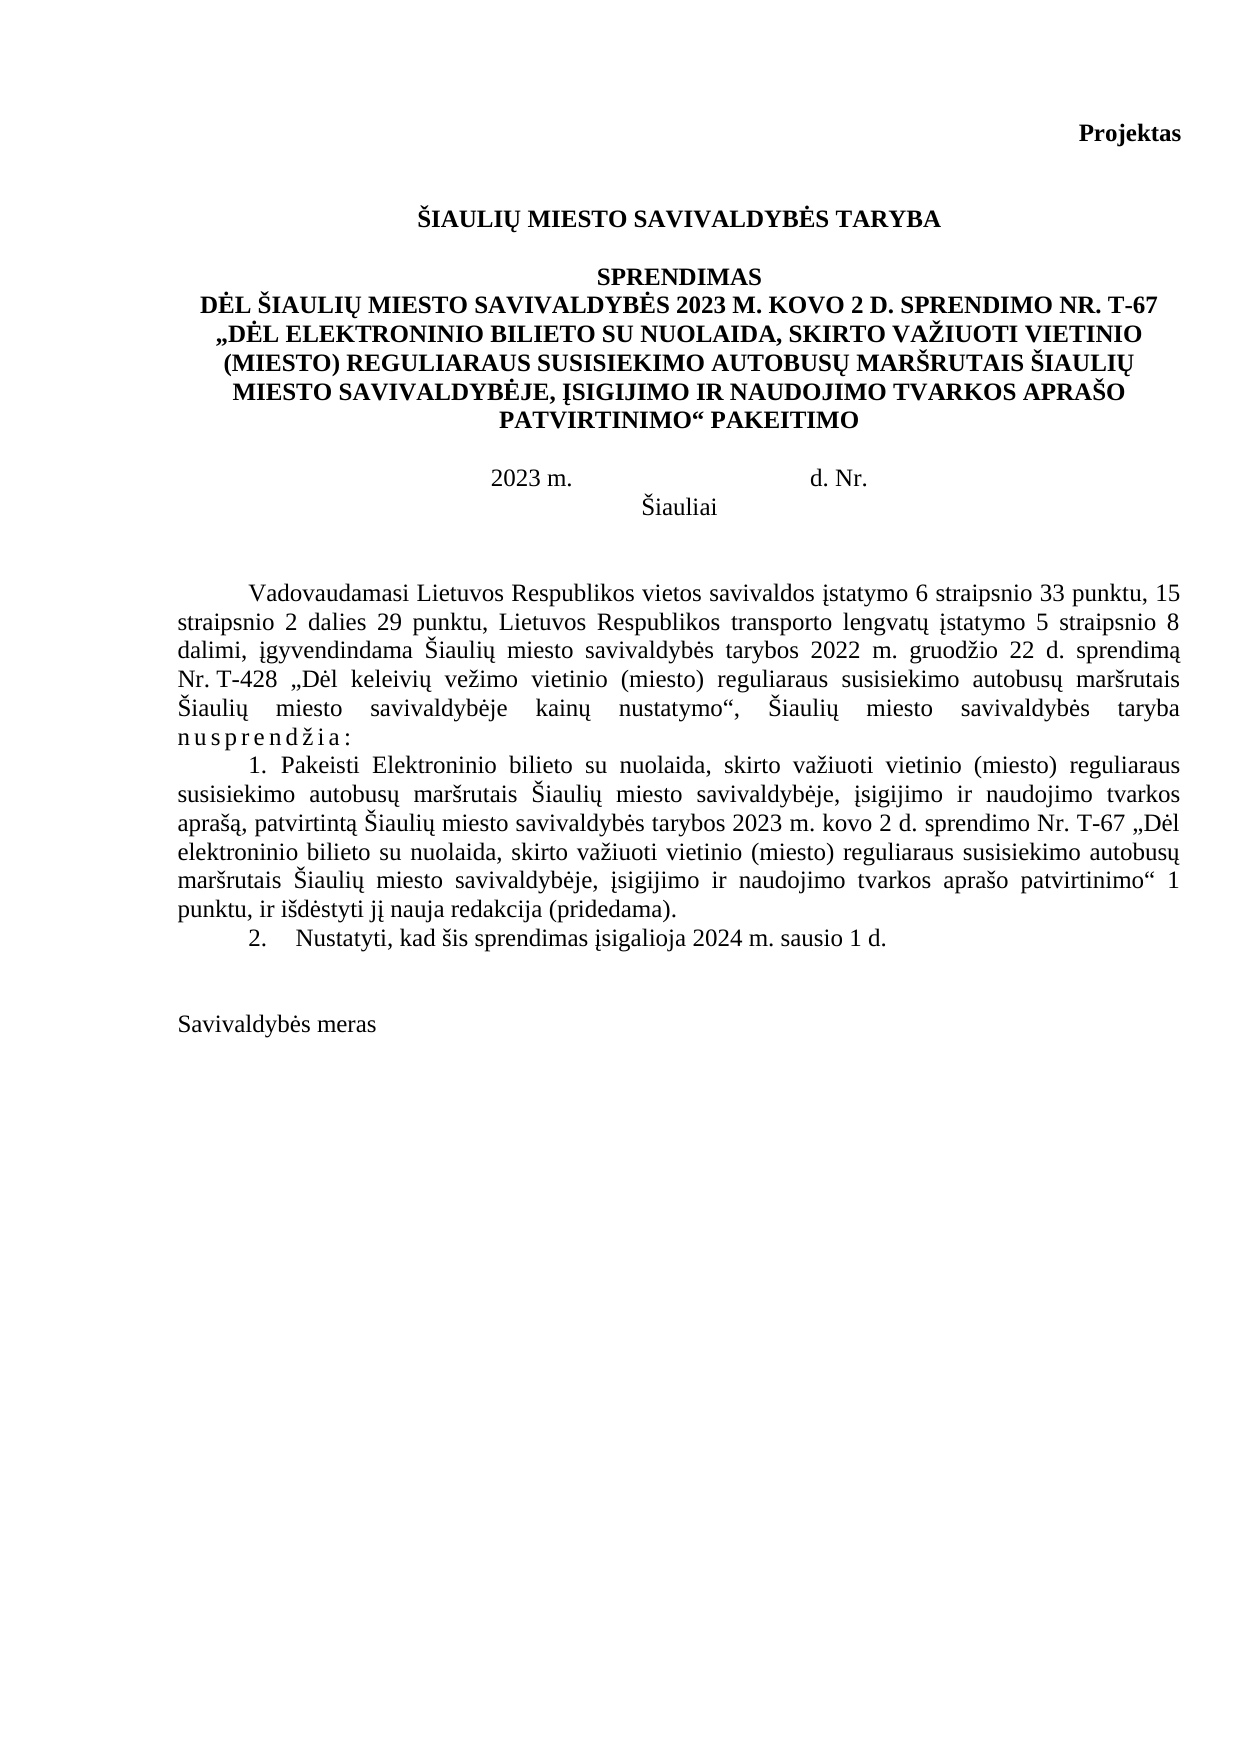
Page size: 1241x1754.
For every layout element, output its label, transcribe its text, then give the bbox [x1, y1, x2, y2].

text SPRENDIMAS [177, 262, 1181, 291]
text 1. Pakeisti Elektroninio bilieto su nuolaida, skirto važiuoti vietinio (miesto) reguliaraus susisiekimo autobusų maršrutais Šiaulių miesto savivaldybėje, įsigijimo ir naudojimo tvarkos aprašą, patvirtintą Šiaulių miesto savivaldybės tarybos 2023 m. kovo 2 d. sprendimo Nr. T-67 „Dėl elektroninio bilieto su nuolaida, skirto važiuoti vietinio (miesto) reguliaraus susisiekimo autobusų maršrutais Šiaulių miesto savivaldybėje, įsigijimo ir naudojimo tvarkos aprašo patvirtinimo“ 1 punktu, ir išdėstyti jį nauja redakcija (pridedama). [177, 751, 1181, 923]
text Projektas [177, 118, 1181, 147]
text 2. Nustatyti, kad šis sprendimas įsigalioja 2024 m. sausio 1 d. [177, 923, 1181, 952]
text Šiauliai [177, 492, 1181, 521]
text Vadovaudamasi Lietuvos Respublikos vietos savivaldos įstatymo 6 straipsnio 33 punktu, 15 straipsnio 2 dalies 29 punktu, Lietuvos Respublikos transporto lengvatų įstatymo 5 straipsnio 8 dalimi, įgyvendindama Šiaulių miesto savivaldybės tarybos 2022 m. gruodžio 22 d. sprendimą Nr. T‑428 „Dėl keleivių vežimo vietinio (miesto) reguliaraus susisiekimo autobusų maršrutais Šiaulių miesto savivaldybėje kainų nustatymo“, Šiaulių miesto savivaldybės taryba nusprendžia: [177, 578, 1181, 751]
text 2023 m. d. Nr. [177, 463, 1181, 492]
text ŠIAULIŲ MIESTO SAVIVALDYBĖS TARYBA [177, 204, 1181, 233]
text Savivaldybės meras [177, 1009, 1181, 1038]
text DĖL ŠIAULIŲ MIESTO SAVIVALDYBĖS 2023 M. KOVO 2 D. SPRENDIMO NR. T-67 „DĖL ELEKTRONINIO BILIETO SU NUOLAIDA, SKIRTO VAŽIUOTI VIETINIO (MIESTO) REGULIARAUS SUSISIEKIMO AUTOBUSŲ MARŠRUTAIS ŠIAULIŲ MIESTO SAVIVALDYBĖJE, ĮSIGIJIMO IR NAUDOJIMO TVARKOS APRAŠO PATVIRTINIMO“ PAKEITIMO [177, 291, 1181, 434]
